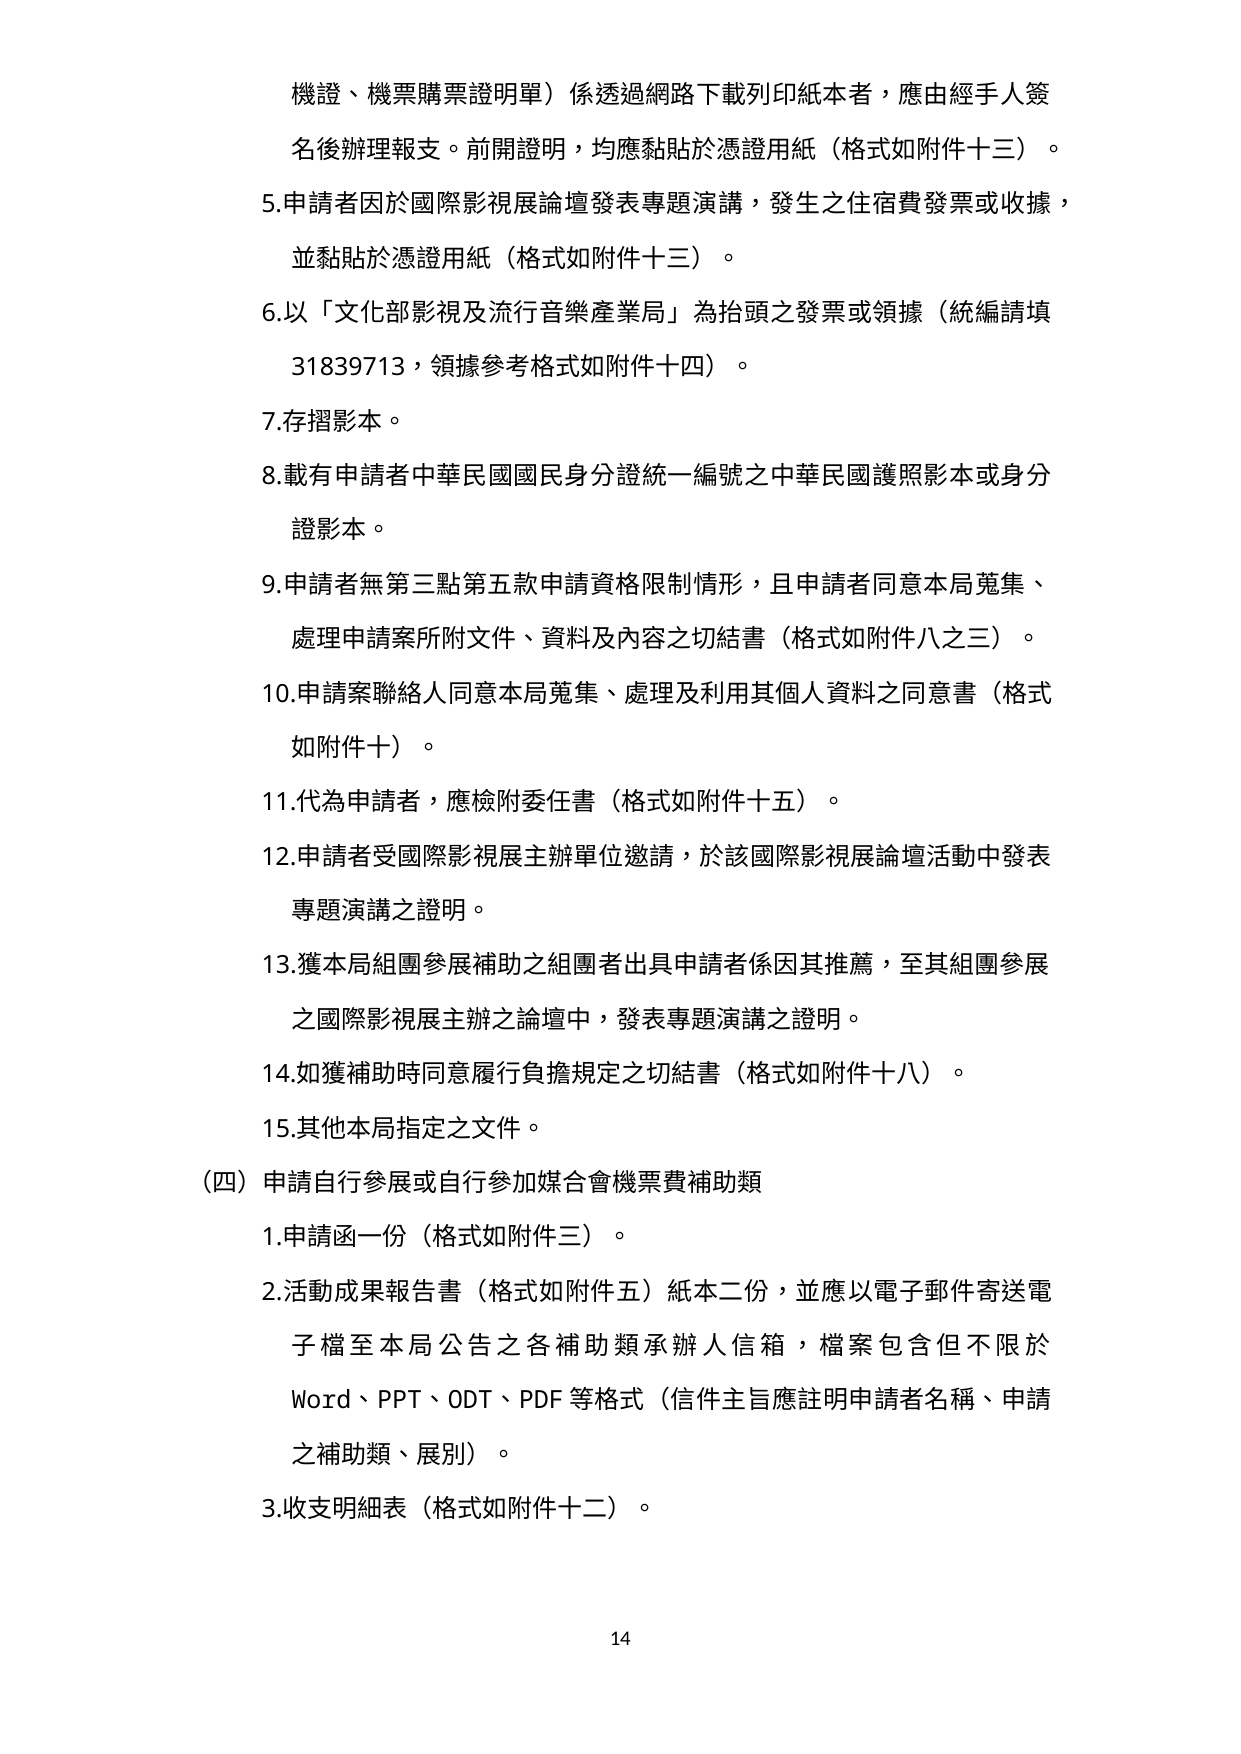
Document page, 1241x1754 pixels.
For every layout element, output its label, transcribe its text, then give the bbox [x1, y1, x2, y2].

text （四）申請自行參展或自行參加媒合會機票費補助類 [187, 1162, 1053, 1199]
text 3.收支明細表（格式如附件十二）。 [261, 1489, 1053, 1525]
text 5.申請者因於國際影視展論壇發表專題演講，發生之住宿費發票或收據，並黏貼於憑證用紙（格式如附件十三）。 [261, 184, 1053, 274]
text 4.申請者之機票原始支出憑證證明，包括（1）機票票根或電子機票，（2）機票購票證明單或旅行業代收轉付收據或其他足資證明支付票款之文件，及（3）登機證存根（含電子登機證）或足資證明出國事實之護照影本或航空公司所開立之搭機證明。支出憑證（如：電子登機證、機票購票證明單）係透過網路下載列印紙本者，應由經手人簽名後辦理報支。前開證明，均應黏貼於憑證用紙（格式如附件十三）。 [261, 75, 1053, 166]
text 9.申請者無第三點第五款申請資格限制情形，且申請者同意本局蒐集、處理申請案所附文件、資料及內容之切結書（格式如附件八之三）。 [261, 564, 1053, 655]
text 14.如獲補助時同意履行負擔規定之切結書（格式如附件十八）。 [261, 1054, 1053, 1090]
text 13.獲本局組團參展補助之組團者出具申請者係因其推薦，至其組團參展之國際影視展主辦之論壇中，發表專題演講之證明。 [261, 945, 1053, 1036]
text 6.以「文化部影視及流行音樂產業局」為抬頭之發票或領據（統編請填31839713，領據參考格式如附件十四）。 [261, 292, 1053, 383]
text 2.活動成果報告書（格式如附件五）紙本二份，並應以電子郵件寄送電子檔至本局公告之各補助類承辦人信箱，檔案包含但不限於Word、PPT、ODT、PDF等格式（信件主旨應註明申請者名稱、申請之補助類、展別）。 [261, 1271, 1053, 1471]
text 1.申請函一份（格式如附件三）。 [261, 1217, 1053, 1253]
text 12.申請者受國際影視展主辦單位邀請，於該國際影視展論壇活動中發表專題演講之證明。 [261, 836, 1053, 927]
text 15.其他本局指定之文件。 [261, 1108, 1053, 1144]
text 10.申請案聯絡人同意本局蒐集、處理及利用其個人資料之同意書（格式如附件十）。 [261, 673, 1053, 764]
text 8.載有申請者中華民國國民身分證統一編號之中華民國護照影本或身分證影本。 [261, 456, 1053, 546]
text 7.存摺影本。 [261, 401, 1053, 437]
text 11.代為申請者，應檢附委任書（格式如附件十五）。 [261, 782, 1053, 818]
